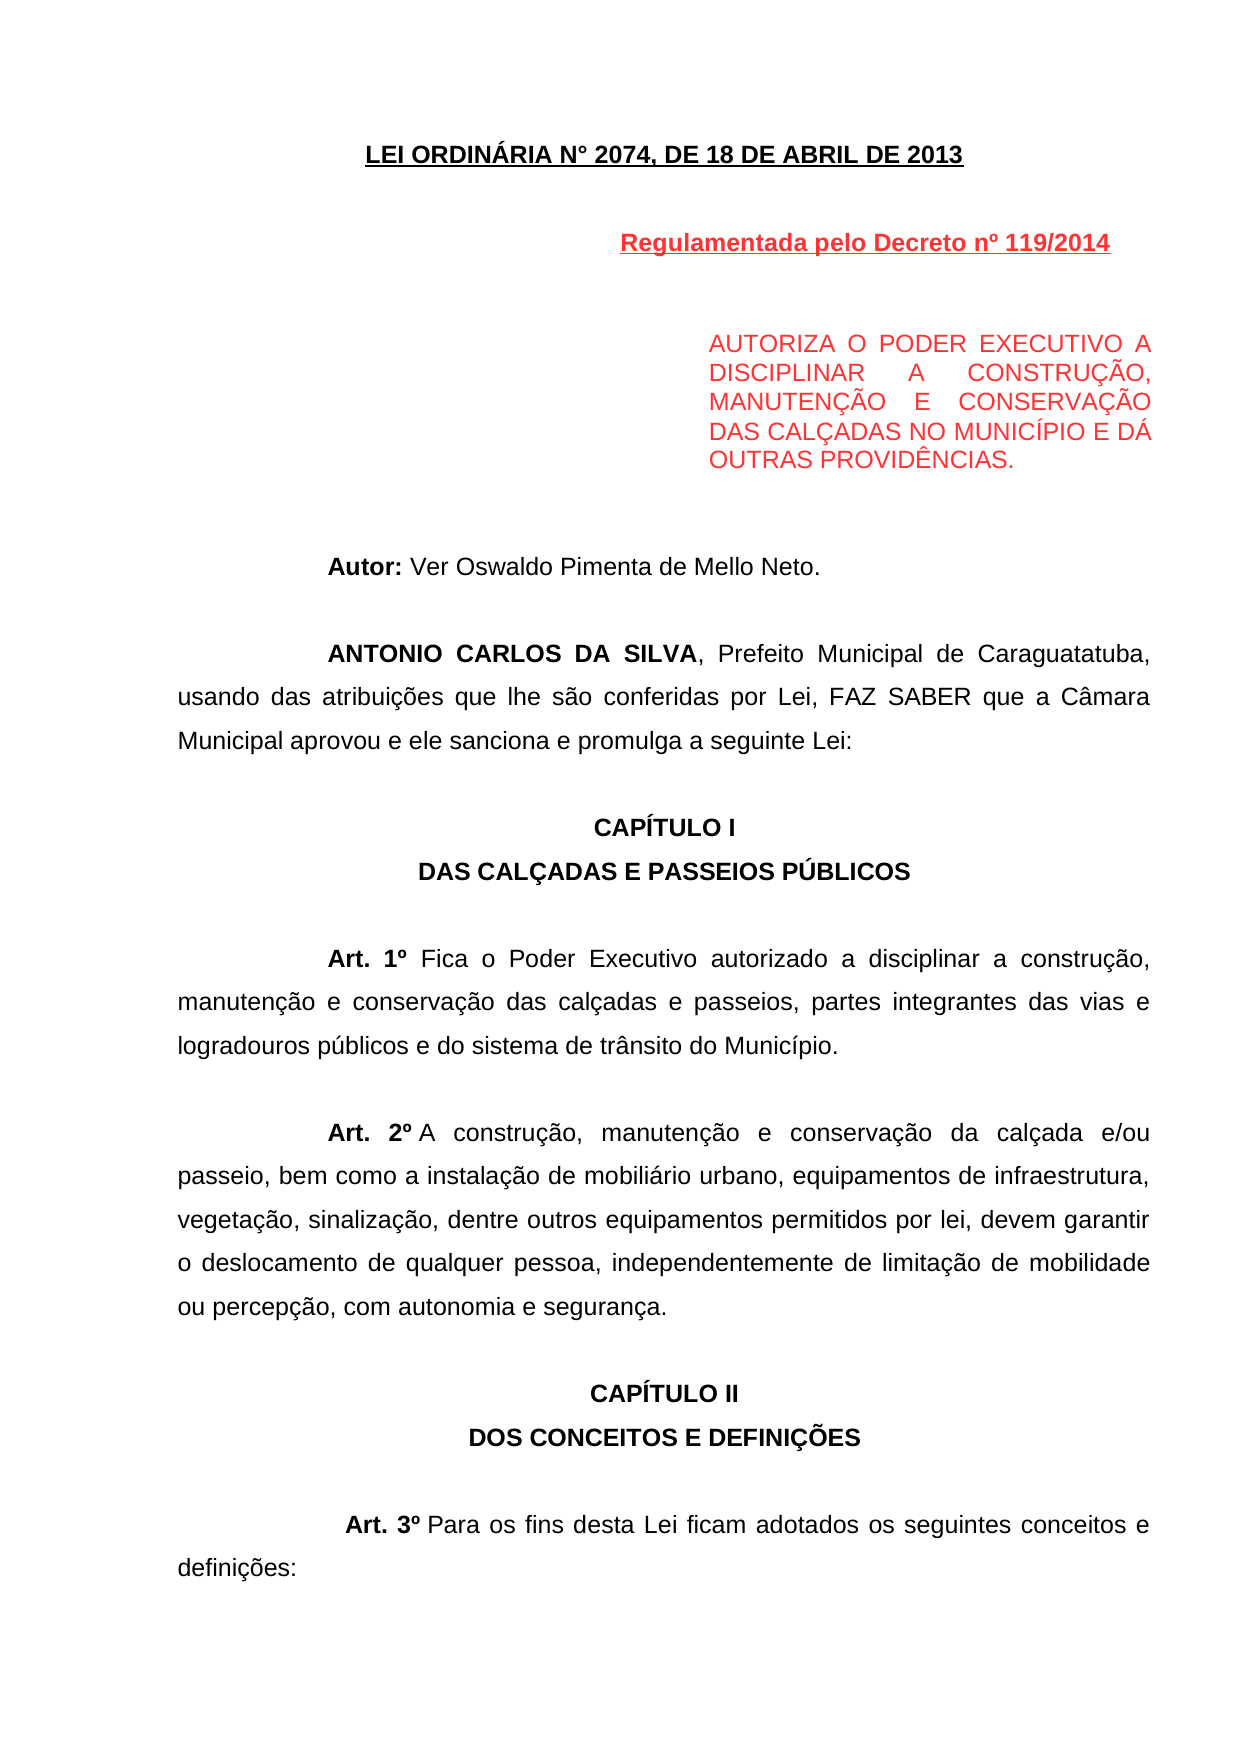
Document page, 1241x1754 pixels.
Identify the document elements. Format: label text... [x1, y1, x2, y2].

text LEI ORDINÁRIA N° 2074, DE 18 DE ABRIL DE 2013 [177, 140, 1152, 169]
text Art. 1º Fica o Poder Executivo autorizado a disciplinar a construção, manutenção e conservação das calçadas e passeios, partes integrantes das vias e logradouros públicos e do sistema de trânsito do Município. [177, 943, 1152, 1060]
text Regulamentada pelo Decreto nº 119/2014 [620, 227, 1152, 257]
text Art. 3º Para os fins desta Lei ficam adotados os seguintes conceitos e definições: [177, 1466, 1152, 1582]
text CAPÍTULO I [177, 813, 1152, 842]
text DAS CALÇADAS E PASSEIOS PÚBLICOS [177, 856, 1152, 886]
text Art. 2º A construção, manutenção e conservação da calçada e/ou passeio, bem como a instalação de mobiliário urbano, equipamentos de infraestrutura, vegetação, sinalização, dentre outros equipamentos permitidos por lei, devem garantir o deslocamento de qualquer pessoa, independentemente de limitação de mobilidade ou percepção, com autonomia e segurança. [177, 1118, 1152, 1321]
text ANTONIO CARLOS DA SILVA, Prefeito Municipal de Caraguatatuba, usando das atribuições que lhe são conferidas por Lei, FAZ SABER que a Câmara Municipal aprovou e ele sanciona e promulga a seguinte Lei: [177, 639, 1152, 755]
text AUTORIZA O PODER EXECUTIVO A DISCIPLINAR A CONSTRUÇÃO, MANUTENÇÃO E CONSERVAÇÃO DAS CALÇADAS NO MUNICÍPIO E DÁ OUTRAS PROVIDÊNCIAS. [709, 329, 1152, 474]
text Autor: Ver Oswaldo Pimenta de Mello Neto. [177, 552, 1152, 581]
text CAPÍTULO II [177, 1379, 1152, 1408]
text DOS CONCEITOS E DEFINIÇÕES [177, 1422, 1152, 1452]
